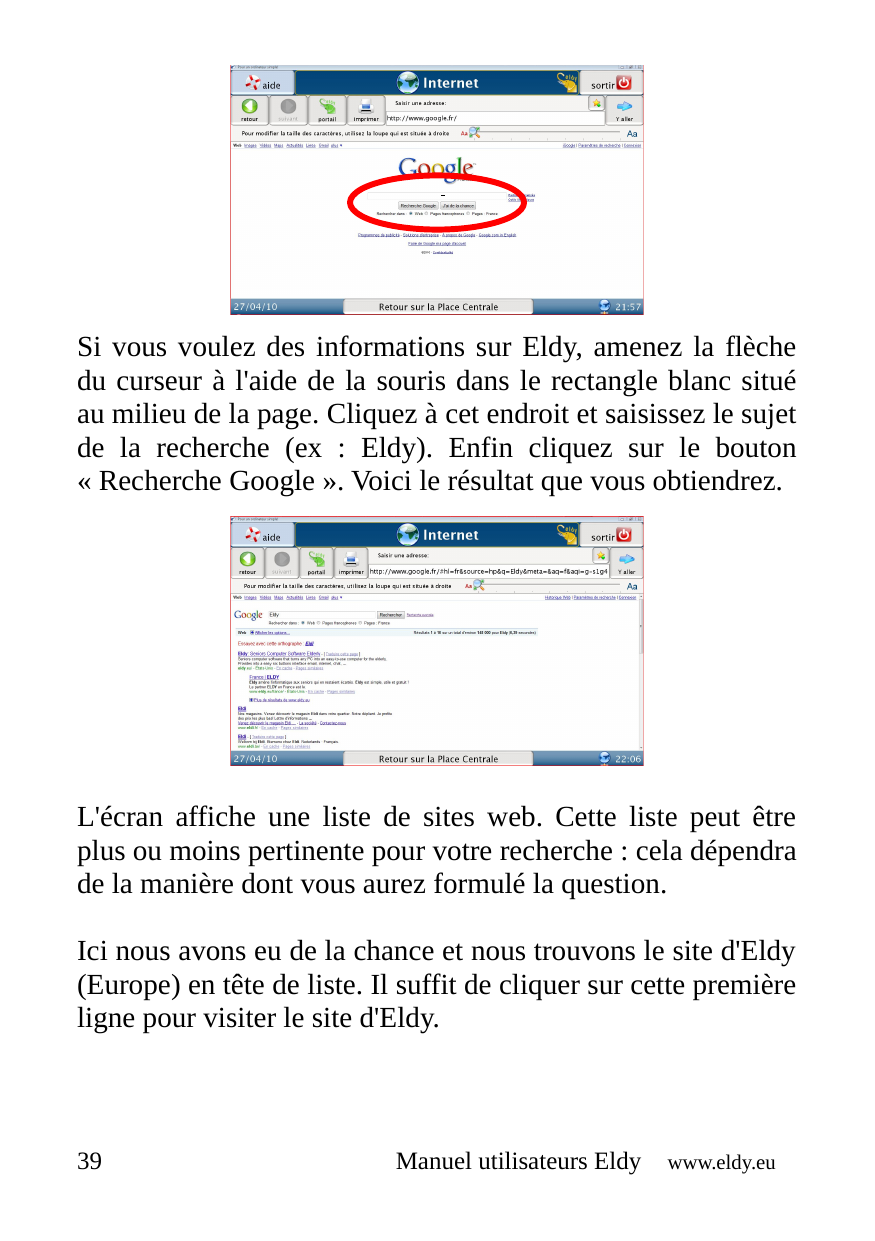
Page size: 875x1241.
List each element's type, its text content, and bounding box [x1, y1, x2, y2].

picture [230, 65, 644, 315]
text Si vous voulez des informations sur Eldy, amenez la flèche du curseur à l'aide de la souris dans le rectangle blanc situé au milieu de la page. Cliquez à cet endroit et saisissez le sujet de la recherche (ex : Eldy). Enfin cliquez sur le bouton « Recherche Google ». Voici le résultat que vous obtiendrez. [77, 329, 797, 497]
picture [230, 516, 644, 766]
text L'écran affiche une liste de sites web. Cette liste peut être plus ou moins pertinente pour votre recherche : cela dépendra de la manière dont vous aurez formulé la question. [77, 799, 797, 900]
text Ici nous avons eu de la chance et nous trouvons le site d'Eldy (Europe) en tête de liste. Il suffit de cliquer sur cette première ligne pour visiter le site d'Eldy. [77, 933, 797, 1034]
